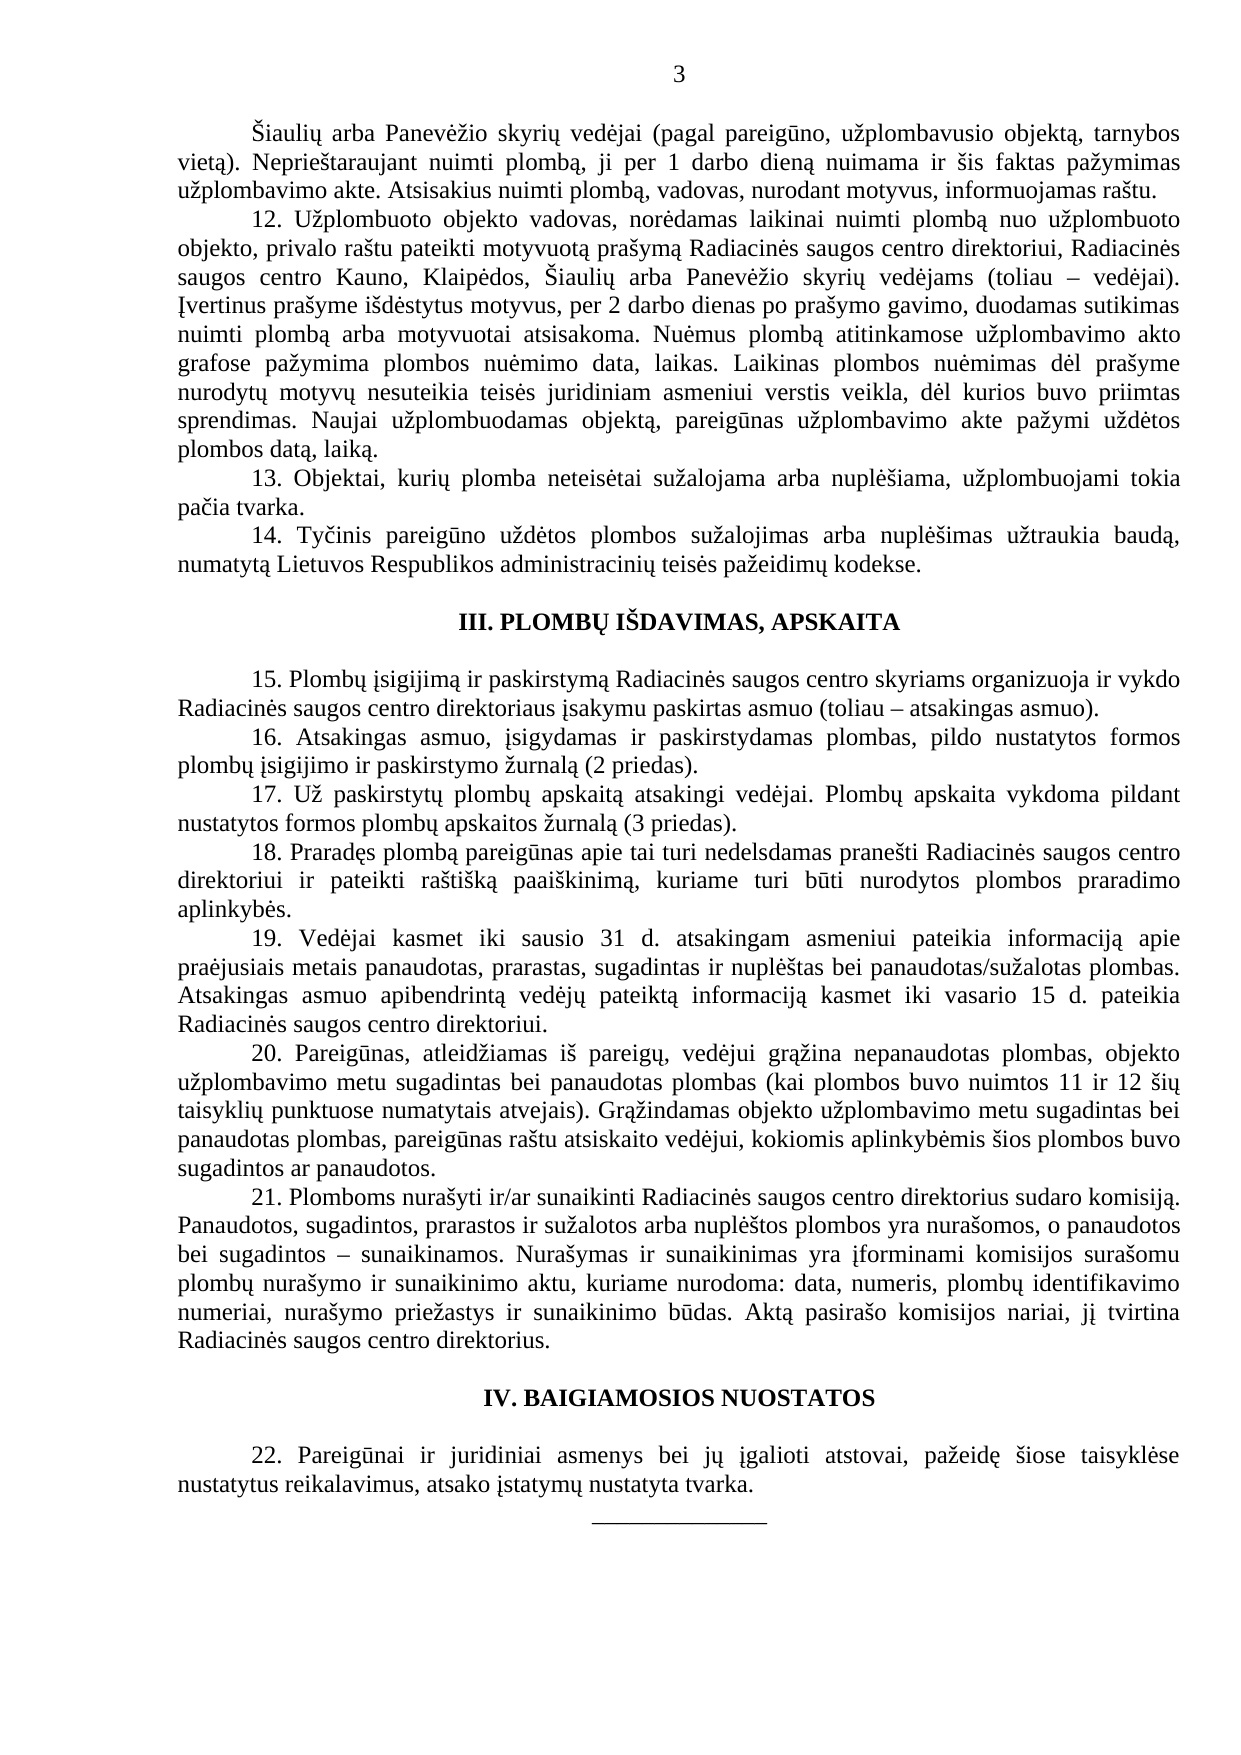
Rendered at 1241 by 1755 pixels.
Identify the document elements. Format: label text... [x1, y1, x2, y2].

text IV. BAIGIAMOSIOS NUOSTATOS [177, 1383, 1181, 1412]
text 15. Plombų įsigijimą ir paskirstymą Radiacinės saugos centro skyriams organizuoja ir vykdo Radiacinės saugos centro direktoriaus įsakymu paskirtas asmuo (toliau – atsakingas asmuo). [177, 664, 1181, 722]
text ______________ [177, 1498, 1181, 1527]
text 18. Praradęs plombą pareigūnas apie tai turi nedelsdamas pranešti Radiacinės saugos centro direktoriui ir pateikti raštišką paaiškinimą, kuriame turi būti nurodytos plombos praradimo aplinkybės. [177, 837, 1181, 923]
text 17. Už paskirstytų plombų apskaitą atsakingi vedėjai. Plombų apskaita vykdoma pildant nustatytos formos plombų apskaitos žurnalą (3 priedas). [177, 779, 1181, 837]
text 22. Pareigūnai ir juridiniai asmenys bei jų įgalioti atstovai, pažeidę šiose taisyklėse nustatytus reikalavimus, atsako įstatymų nustatyta tvarka. [177, 1441, 1181, 1498]
text 21. Plomboms nurašyti ir/ar sunaikinti Radiacinės saugos centro direktorius sudaro komisiją. Panaudotos, sugadintos, prarastos ir sužalotos arba nuplėštos plombos yra nurašomos, o panaudotos bei sugadintos – sunaikinamos. Nurašymas ir sunaikinimas yra įforminami komisijos surašomu plombų nurašymo ir sunaikinimo aktu, kuriame nurodoma: data, numeris, plombų identifikavimo numeriai, nurašymo priežastys ir sunaikinimo būdas. Aktą pasirašo komisijos nariai, jį tvirtina Radiacinės saugos centro direktorius. [177, 1182, 1181, 1354]
text 13. Objektai, kurių plomba neteisėtai sužalojama arba nuplėšiama, užplombuojami tokia pačia tvarka. [177, 463, 1181, 521]
text 20. Pareigūnas, atleidžiamas iš pareigų, vedėjui grąžina nepanaudotas plombas, objekto užplombavimo metu sugadintas bei panaudotas plombas (kai plombos buvo nuimtos 11 ir 12 šių taisyklių punktuose numatytais atvejais). Grąžindamas objekto užplombavimo metu sugadintas bei panaudotas plombas, pareigūnas raštu atsiskaito vedėjui, kokiomis aplinkybėmis šios plombos buvo sugadintos ar panaudotos. [177, 1038, 1181, 1182]
text 14. Tyčinis pareigūno uždėtos plombos sužalojimas arba nuplėšimas užtraukia baudą, numatytą Lietuvos Respublikos administracinių teisės pažeidimų kodekse. [177, 521, 1181, 578]
text 19. Vedėjai kasmet iki sausio 31 d. atsakingam asmeniui pateikia informaciją apie praėjusiais metais panaudotas, prarastas, sugadintas ir nuplėštas bei panaudotas/sužalotas plombas. Atsakingas asmuo apibendrintą vedėjų pateiktą informaciją kasmet iki vasario 15 d. pateikia Radiacinės saugos centro direktoriui. [177, 923, 1181, 1038]
text 16. Atsakingas asmuo, įsigydamas ir paskirstydamas plombas, pildo nustatytos formos plombų įsigijimo ir paskirstymo žurnalą (2 priedas). [177, 722, 1181, 779]
text 12. Užplombuoto objekto vadovas, norėdamas laikinai nuimti plombą nuo užplombuoto objekto, privalo raštu pateikti motyvuotą prašymą Radiacinės saugos centro direktoriui, Radiacinės saugos centro Kauno, Klaipėdos, Šiaulių arba Panevėžio skyrių vedėjams (toliau – vedėjai). Įvertinus prašyme išdėstytus motyvus, per 2 darbo dienas po prašymo gavimo, duodamas sutikimas nuimti plombą arba motyvuotai atsisakoma. Nuėmus plombą atitinkamose užplombavimo akto grafose pažymima plombos nuėmimo data, laikas. Laikinas plombos nuėmimas dėl prašyme nurodytų motyvų nesuteikia teisės juridiniam asmeniui verstis veikla, dėl kurios buvo priimtas sprendimas. Naujai užplombuodamas objektą, pareigūnas užplombavimo akte pažymi uždėtos plombos datą, laiką. [177, 204, 1181, 463]
text Šiaulių arba Panevėžio skyrių vedėjai (pagal pareigūno, užplombavusio objektą, tarnybos vietą). Neprieštaraujant nuimti plombą, ji per 1 darbo dieną nuimama ir šis faktas pažymimas užplombavimo akte. Atsisakius nuimti plombą, vadovas, nurodant motyvus, informuojamas raštu. [177, 118, 1181, 204]
text III. PLOMBŲ IŠDAVIMAS, APSKAITA [177, 607, 1181, 636]
